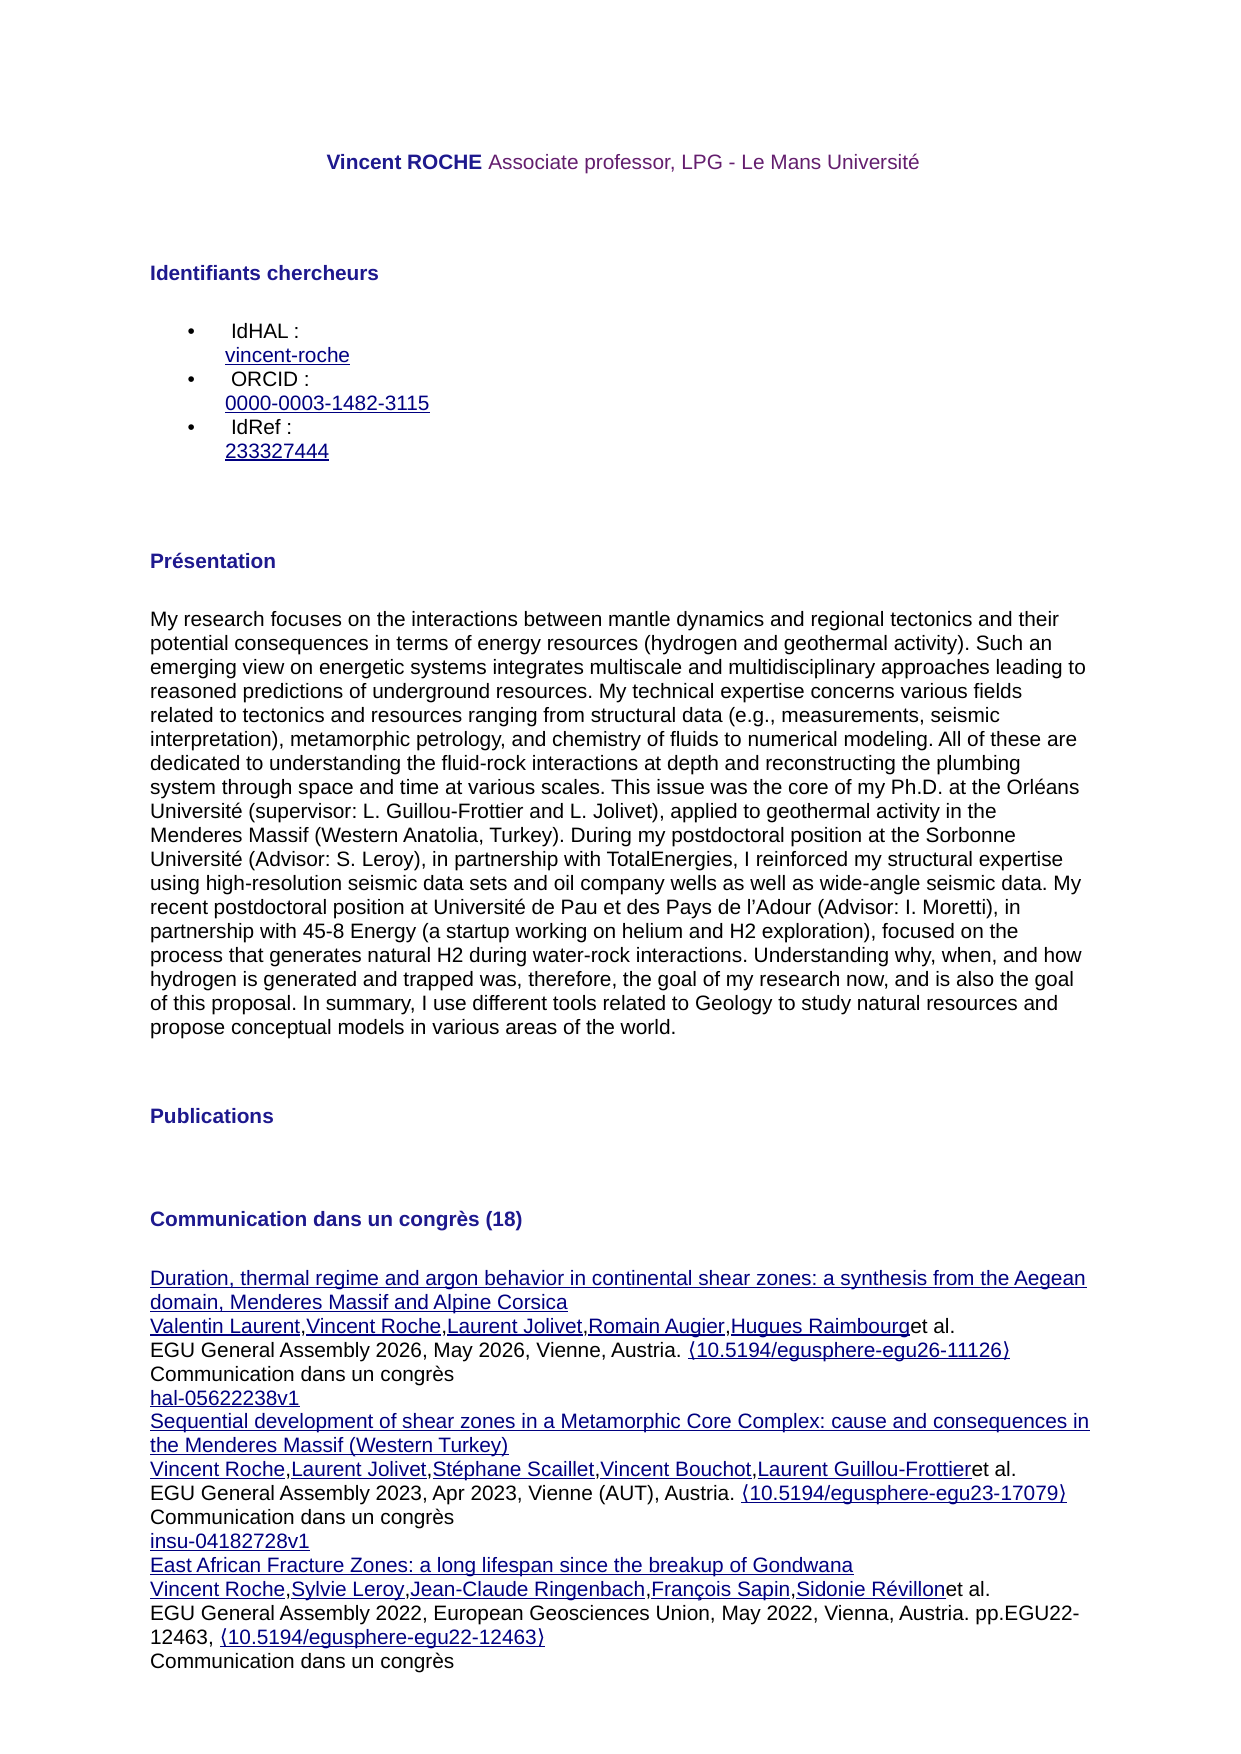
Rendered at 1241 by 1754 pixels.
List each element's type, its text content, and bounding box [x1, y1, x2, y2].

list 233327444 [187, 438, 1090, 462]
table_cell Sequential development of shear zones in a Metamorphic Core Complex: cause and consequences in [150, 1409, 1090, 1430]
table_cell East African Fracture Zones: a long lifespan since the breakup of Gondwana Vincent Roche,Sylvie Leroy,Jean-Claude Ringenbach,François Sapin,Sidonie Révillonet al. EGU General Assembly 2022, European Geosciences Union, May 2022, Vienna, Austria. pp.EGU22-12463, ⟨10.5194/egusphere-egu22-12463⟩ Communication dans un congrès [150, 1553, 1090, 1673]
list vincent-roche [187, 343, 1090, 367]
text My research focuses on the interactions between mantle dynamics and regional tectonics and their potential consequences in terms of energy resources (hydrogen and geothermal activity). Such an emerging view on energetic systems integrates multiscale and multidisciplinary approaches leading to reasoned predictions of underground resources. My technical expertise concerns various fields related to tectonics and resources ranging from structural data (e.g., measurements, seismic interpretation), metamorphic petrology, and chemistry of fluids to numerical modeling. All of these are dedicated to understanding the fluid-rock interactions at depth and reconstructing the plumbing system through space and time at various scales. This issue was the core of my Ph.D. at the Orléans Université (supervisor: L. Guillou-Frottier and L. Jolivet), applied to geothermal activity in the Menderes Massif (Western Anatolia, Turkey). During my postdoctoral position at the Sorbonne Université (Advisor: S. Leroy), in partnership with TotalEnergies, I reinforced my structural expertise using high-resolution seismic data sets and oil company wells as well as wide-angle seismic data. My recent postdoctoral position at Université de Pau et des Pays de l’Adour (Advisor: I. Moretti), in partnership with 45-8 Energy (a startup working on helium and H2 exploration), focused on the process that generates natural H2 during water-rock interactions. Understanding why, when, and how hydrogen is generated and trapped was, therefore, the goal of my research now, and is also the goal of this proposal. In summary, I use different tools related to Geology to study natural resources and propose conceptual models in various areas of the world. [150, 607, 1090, 1038]
subtitle Présentation [150, 549, 1090, 573]
subtitle Vincent ROCHE Associate professor, LPG - Le Mans Université [150, 150, 1090, 174]
table_header Duration, thermal regime and argon behavior in continental shear zones: a synthesis from the Aegean domain, Menderes Massif and Alpine Corsica Valentin Laurent,Vincent Roche,Laurent Jolivet,Romain Augier,Hugues Raimbourget al. EGU General Assembly 2026, May 2026, Vienne, Austria. ⟨10.5194/egusphere-egu26-11126⟩ Communication dans un congrès hal-05622238v1 [150, 1266, 1090, 1409]
subtitle Publications [150, 1104, 1090, 1128]
list ORCID : [187, 367, 1090, 391]
list IdRef : [187, 414, 1090, 438]
list IdHAL : [187, 319, 1090, 343]
list 0000-0003-1482-3115 [187, 391, 1090, 414]
table_cell the Menderes Massif (Western Turkey) Vincent Roche,Laurent Jolivet,Stéphane Scaillet,Vincent Bouchot,Laurent Guillou-Frottieret al. EGU General Assembly 2023, Apr 2023, Vienne (AUT), Austria. ⟨10.5194/egusphere-egu23-17079⟩ Communication dans un congrès insu-04182728v1 [150, 1431, 1090, 1553]
subtitle Communication dans un congrès (18) [150, 1207, 1090, 1231]
subtitle Identifiants chercheurs [150, 260, 1090, 284]
